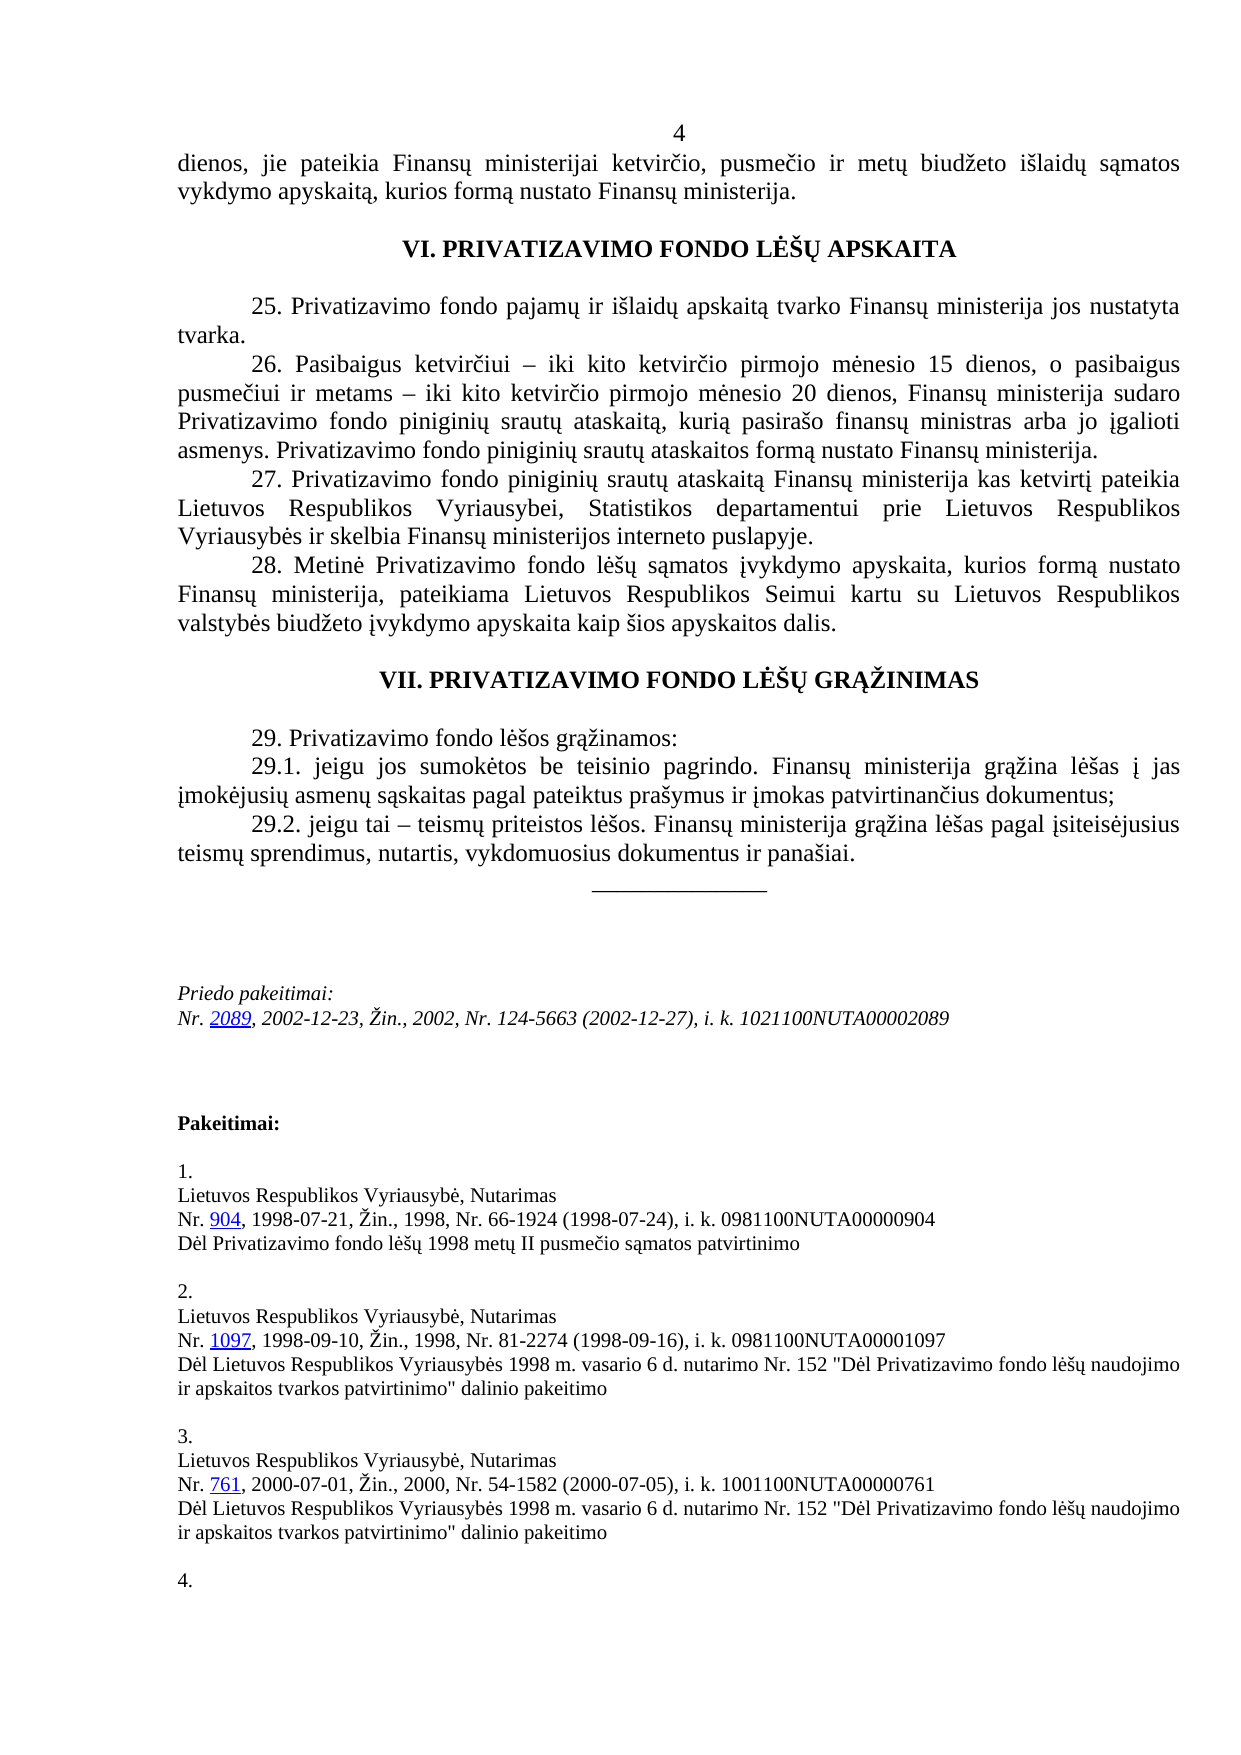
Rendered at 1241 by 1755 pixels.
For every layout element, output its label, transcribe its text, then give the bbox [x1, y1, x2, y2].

text 29. Privatizavimo fondo lėšos grąžinamos: [177, 723, 1181, 751]
text Nr. 904, 1998-07-21, Žin., 1998, Nr. 66-1924 (1998-07-24), i. k. 0981100NUTA00000904 [177, 1207, 1181, 1231]
text Dėl Lietuvos Respublikos Vyriausybės 1998 m. vasario 6 d. nutarimo Nr. 152 "Dėl Privatizavimo fondo lėšų naudojimo ir apskaitos tvarkos patvirtinimo" dalinio pakeitimo [177, 1496, 1181, 1544]
text Nr. 761, 2000-07-01, Žin., 2000, Nr. 54-1582 (2000-07-05), i. k. 1001100NUTA00000761 [177, 1472, 1181, 1496]
text Pakeitimai: [177, 1111, 1181, 1135]
text 3. [177, 1424, 1181, 1448]
text 2. [177, 1279, 1181, 1303]
text Lietuvos Respublikos Vyriausybė, Nutarimas [177, 1183, 1181, 1207]
text 4. [177, 1568, 1181, 1592]
text VI. PRIVATIZAVIMO FONDO LĖŠŲ APSKAITA [177, 234, 1181, 263]
text Dėl Privatizavimo fondo lėšų 1998 metų II pusmečio sąmatos patvirtinimo [177, 1231, 1181, 1255]
text 28. Metinė Privatizavimo fondo lėšų sąmatos įvykdymo apyskaita, kurios formą nustato Finansų ministerija, pateikiama Lietuvos Respublikos Seimui kartu su Lietuvos Respublikos valstybės biudžeto įvykdymo apyskaita kaip šios apyskaitos dalis. [177, 550, 1181, 636]
text 25. Privatizavimo fondo pajamų ir išlaidų apskaitą tvarko Finansų ministerija jos nustatyta tvarka. [177, 291, 1181, 349]
text Lietuvos Respublikos Vyriausybė, Nutarimas [177, 1303, 1181, 1328]
text Nr. 2089, 2002-12-23, Žin., 2002, Nr. 124-5663 (2002-12-27), i. k. 1021100NUTA00002089 [177, 1005, 1181, 1029]
text 29.2. jeigu tai – teismų priteistos lėšos. Finansų ministerija grąžina lėšas pagal įsiteisėjusius teismų sprendimus, nutartis, vykdomuosius dokumentus ir panašiai. [177, 809, 1181, 866]
text ______________ [177, 866, 1181, 895]
text 29.1. jeigu jos sumokėtos be teisinio pagrindo. Finansų ministerija grąžina lėšas į jas įmokėjusių asmenų sąskaitas pagal pateiktus prašymus ir įmokas patvirtinančius dokumentus; [177, 751, 1181, 809]
text Lietuvos Respublikos Vyriausybė, Nutarimas [177, 1448, 1181, 1472]
text 26. Pasibaigus ketvirčiui – iki kito ketvirčio pirmojo mėnesio 15 dienos, o pasibaigus pusmečiui ir metams – iki kito ketvirčio pirmojo mėnesio 20 dienos, Finansų ministerija sudaro Privatizavimo fondo piniginių srautų ataskaitą, kurią pasirašo finansų ministras arba jo įgalioti asmenys. Privatizavimo fondo piniginių srautų ataskaitos formą nustato Finansų ministerija. [177, 349, 1181, 464]
text Dėl Lietuvos Respublikos Vyriausybės 1998 m. vasario 6 d. nutarimo Nr. 152 "Dėl Privatizavimo fondo lėšų naudojimo ir apskaitos tvarkos patvirtinimo" dalinio pakeitimo [177, 1352, 1181, 1400]
text Nr. 1097, 1998-09-10, Žin., 1998, Nr. 81-2274 (1998-09-16), i. k. 0981100NUTA00001097 [177, 1328, 1181, 1352]
text dienos, jie pateikia Finansų ministerijai ketvirčio, pusmečio ir metų biudžeto išlaidų sąmatos vykdymo apyskaitą, kurios formą nustato Finansų ministerija. [177, 148, 1181, 205]
text 1. [177, 1159, 1181, 1183]
text VII. PRIVATIZAVIMO FONDO LĖŠŲ GRĄŽINIMAS [177, 665, 1181, 694]
text 27. Privatizavimo fondo piniginių srautų ataskaitą Finansų ministerija kas ketvirtį pateikia Lietuvos Respublikos Vyriausybei, Statistikos departamentui prie Lietuvos Respublikos Vyriausybės ir skelbia Finansų ministerijos interneto puslapyje. [177, 464, 1181, 550]
text Priedo pakeitimai: [177, 981, 1181, 1005]
